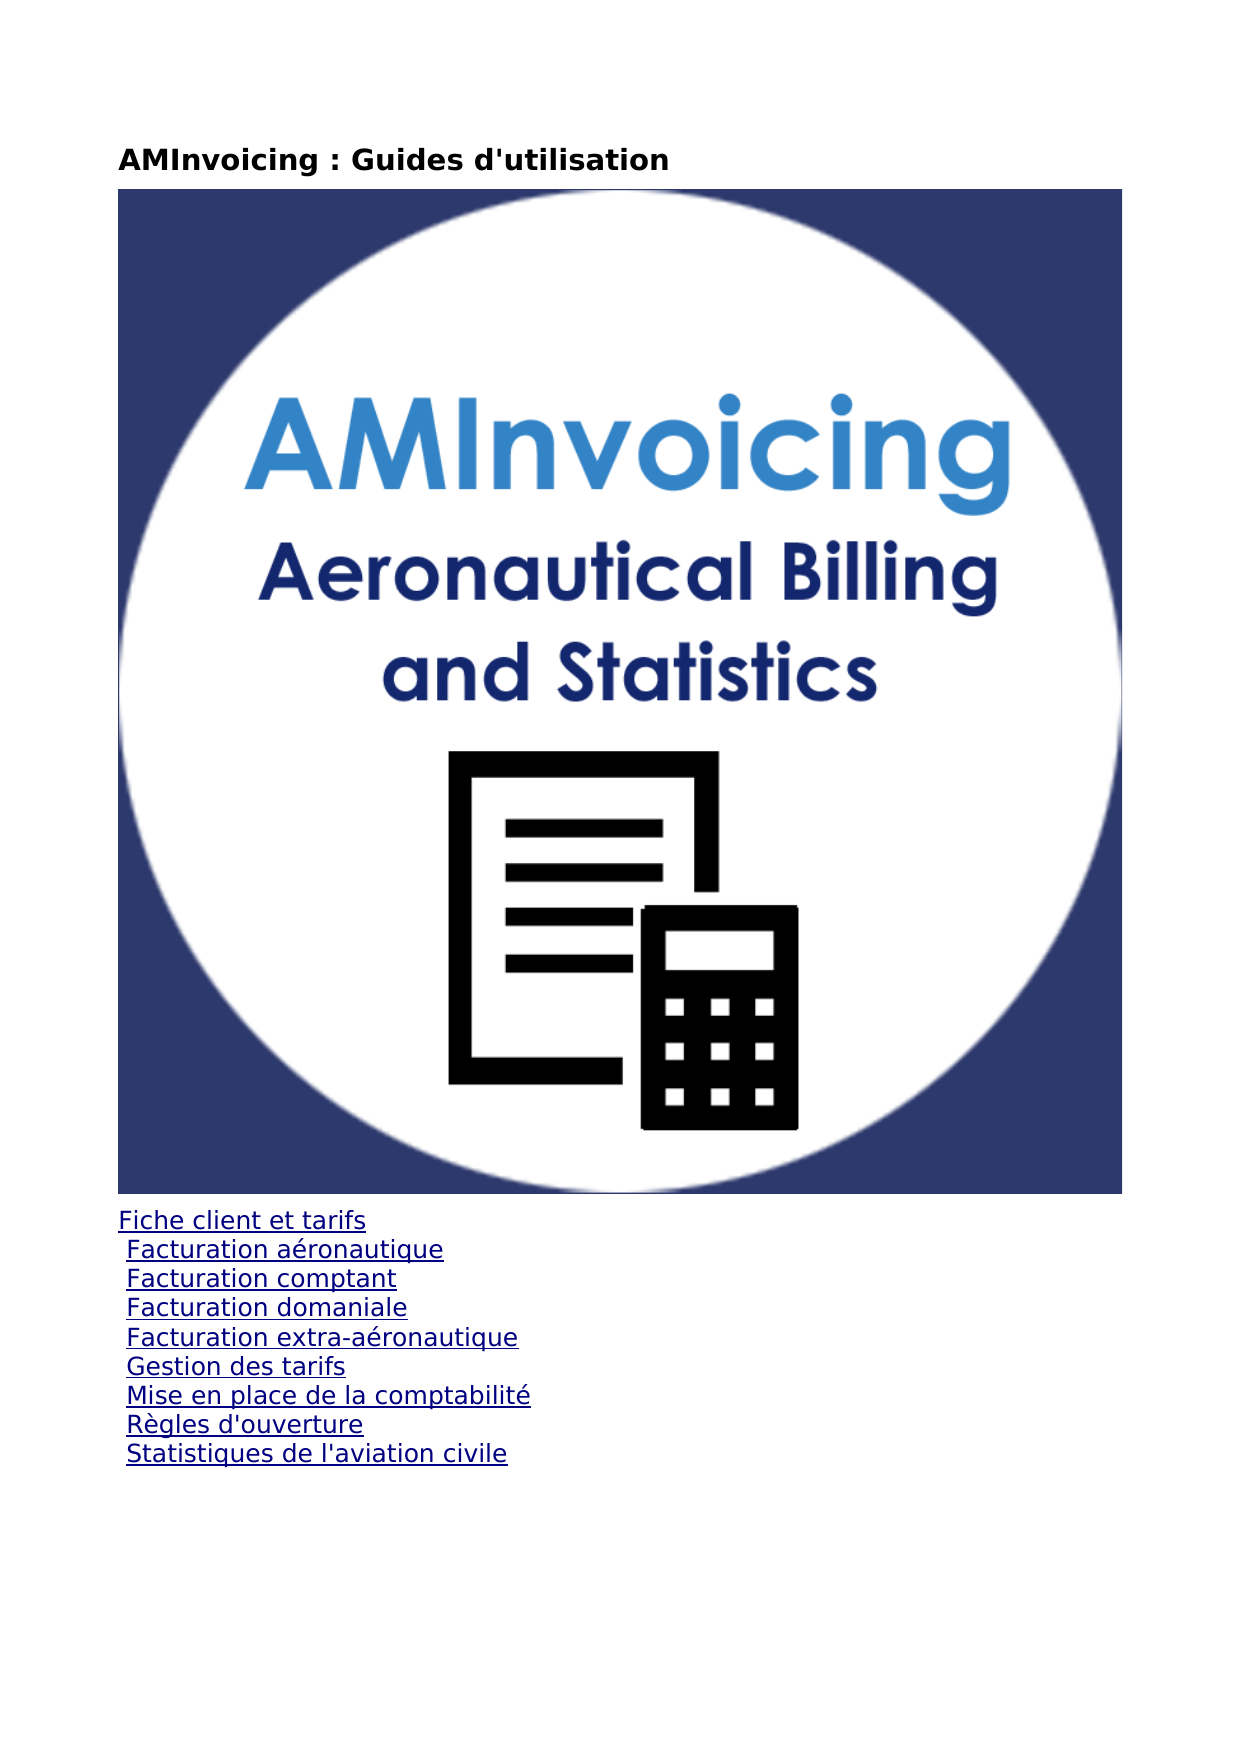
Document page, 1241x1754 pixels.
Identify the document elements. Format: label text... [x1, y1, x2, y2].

text Fiche client et tarifs Facturation aéronautique Facturation comptant Facturation domaniale Facturation extra-aéronautique Gestion des tarifs Mise en place de la comptabilité Règles d'ouverture Statistiques de l'aviation civile [118, 1206, 1122, 1468]
subtitle AMInvoicing : Guides d'utilisation [118, 143, 1122, 177]
picture [118, 189, 1123, 1194]
